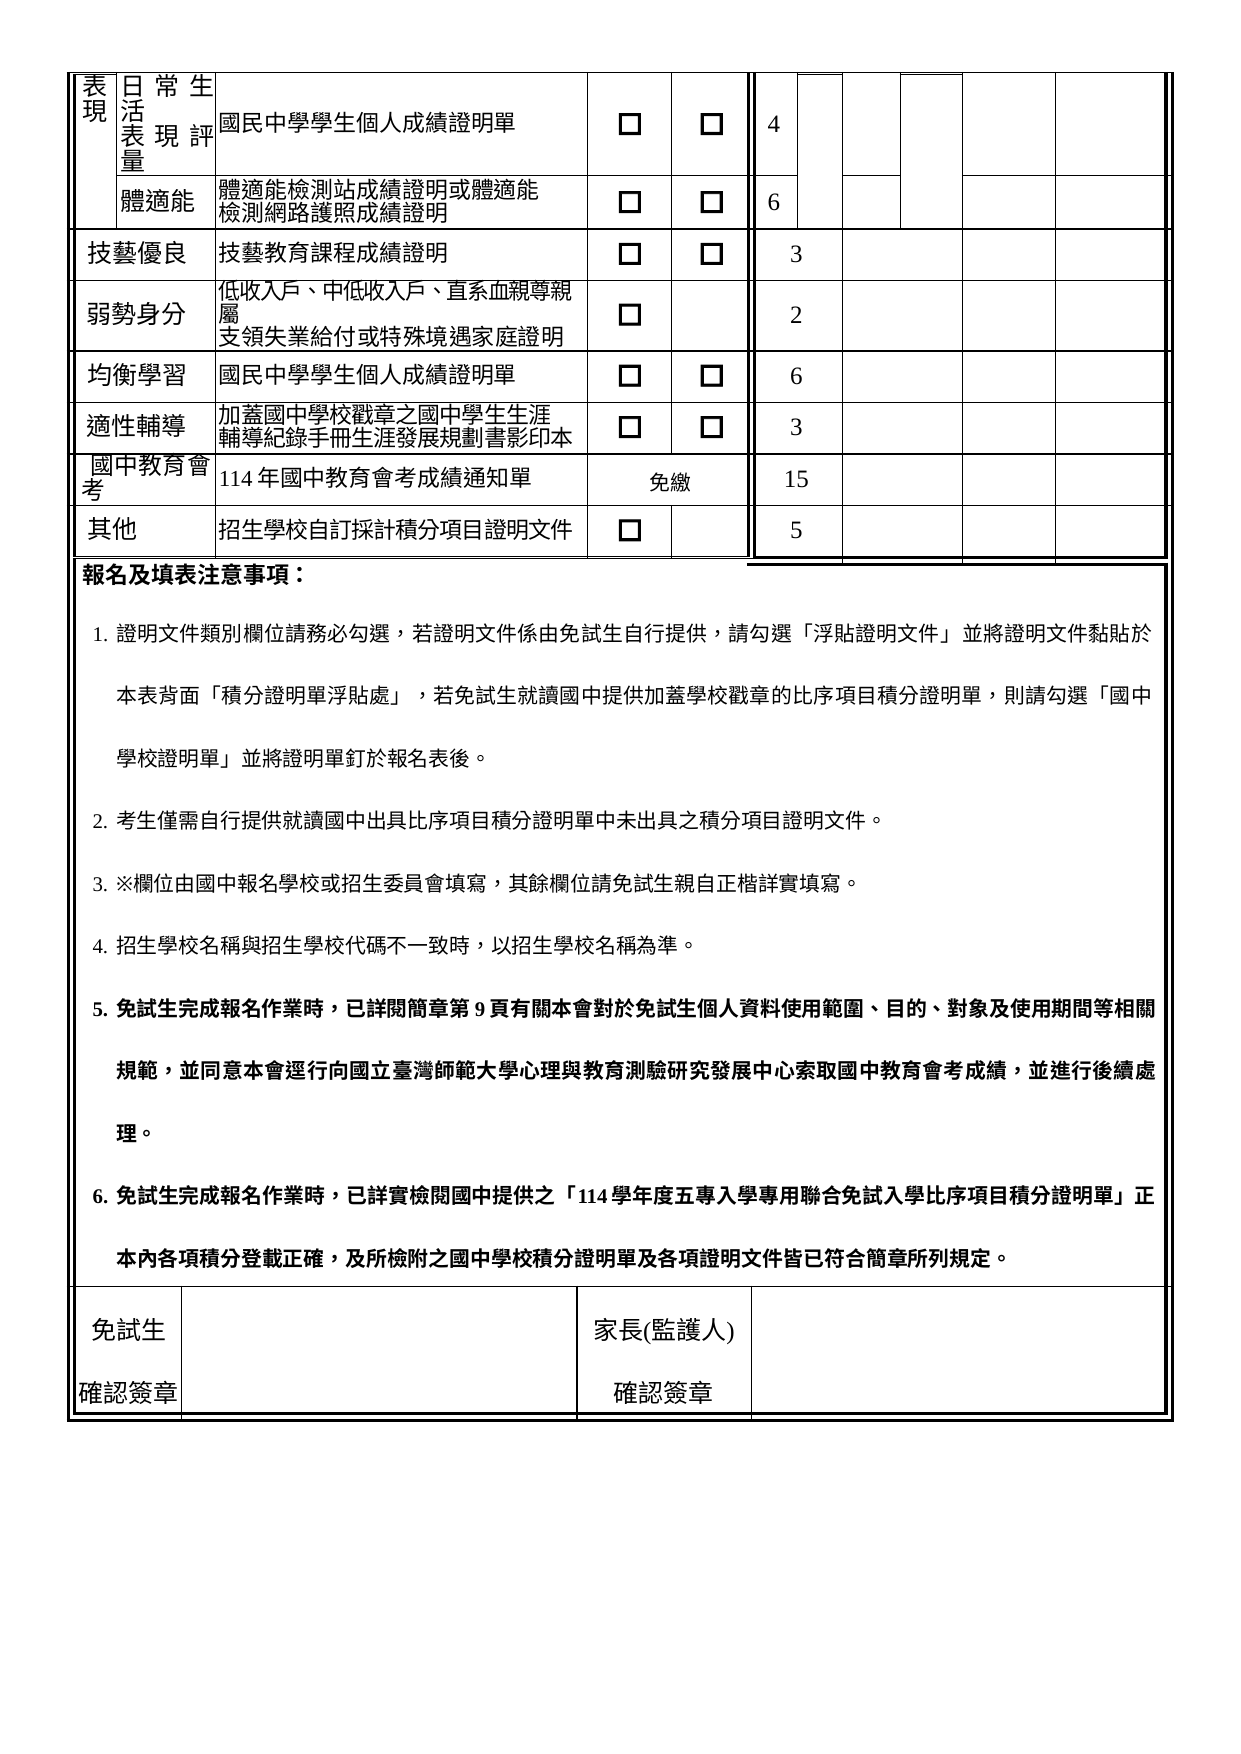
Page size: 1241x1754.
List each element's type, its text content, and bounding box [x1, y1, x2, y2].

table_cell 適性輔導 [76, 403, 215, 453]
table_cell  [588, 352, 671, 402]
table_cell 技藝教育課程成績證明 [216, 230, 587, 280]
table_cell  [588, 403, 671, 453]
table_cell  [588, 176, 671, 228]
table_cell 15 [756, 455, 842, 505]
table_cell 國民中學學生個人成績證明單 [216, 73, 587, 175]
table_cell 其他 [76, 506, 215, 556]
table_cell 報名及填表注意事項： 證明文件類別欄位請務必勾選，若證明文件係由免試生自行提供，請勾選「浮貼證明文件」並將證明文件黏貼於本表背面「積分證明單浮貼處」，若免試生就讀國中提供加蓋學校戳章的比序項目積分證明單，則請勾選「國中學校證明單」並將證明單釘於報名表後。 考生僅需自行提供就讀國中出具比序項目積分證明單中未出具之積分項目證明文件。 ※欄位由國中報名學校或招生委員會填寫，其餘欄位請免試生親自正楷詳實填寫。 招生學校名稱與招生學校代碼不一致時，以招生學校名稱為準。 免試生完成報名作業時，已詳閱簡章第9頁有關本會對於免試生個人資料使用範圍、目的、對象及使用期間等相關規範，並同意本會逕行向國立臺灣師範大學心理與教育測驗研究發展中心索取國中教育會考成績，並進行後續處理。 免試生完成報名作業時，已詳實檢閱國中提供之「114學年度五專入學專用聯合免試入學比序項目積分證明單」正本內各項積分登載正確，及所檢附之國中學校積分證明單及各項證明文件皆已符合簡章所列規定。 [1056, 556, 1169, 1286]
table_cell [1056, 281, 1164, 350]
table_cell [843, 176, 900, 228]
table_cell 表現 [76, 75, 116, 228]
table_cell 體適能 [117, 176, 215, 228]
table_cell [1056, 73, 1164, 175]
table_cell 日常生活 表現評量 [117, 73, 215, 175]
table_cell [963, 506, 1055, 556]
table_cell 免繳 [588, 455, 747, 505]
table_cell 國民中學學生個人成績證明單 [216, 352, 587, 402]
table_cell 5 [756, 506, 842, 556]
table_cell 2 [756, 281, 842, 350]
table_cell 技藝優良 [76, 230, 215, 280]
table_cell [1056, 176, 1164, 228]
table_cell 報名及填表注意事項： 證明文件類別欄位請務必勾選，若證明文件係由免試生自行提供，請勾選「浮貼證明文件」並將證明文件黏貼於本表背面「積分證明單浮貼處」，若免試生就讀國中提供加蓋學校戳章的比序項目積分證明單，則請勾選「國中學校證明單」並將證明單釘於報名表後。 考生僅需自行提供就讀國中出具比序項目積分證明單中未出具之積分項目證明文件。 ※欄位由國中報名學校或招生委員會填寫，其餘欄位請免試生親自正楷詳實填寫。 招生學校名稱與招生學校代碼不一致時，以招生學校名稱為準。 免試生完成報名作業時，已詳閱簡章第9頁有關本會對於免試生個人資料使用範圍、目的、對象及使用期間等相關規範，並同意本會逕行向國立臺灣師範大學心理與教育測驗研究發展中心索取國中教育會考成績，並進行後續處理。 免試生完成報名作業時，已詳實檢閱國中提供之「114學年度五專入學專用聯合免試入學比序項目積分證明單」正本內各項積分登載正確，及所檢附之國中學校積分證明單及各項證明文件皆已符合簡章所列規定。 [76, 559, 1164, 1286]
table_cell 加蓋國中學校戳章之國中學生生涯 輔導紀錄手冊生涯發展規劃書影印本 [216, 403, 587, 453]
table_cell 3 [756, 230, 842, 280]
table_cell [672, 506, 747, 556]
table_cell [843, 230, 962, 280]
table_cell [843, 403, 962, 453]
table_cell [843, 352, 962, 402]
table_cell [182, 1287, 576, 1412]
table_cell [901, 75, 962, 228]
table_cell  [672, 403, 747, 453]
table_cell [963, 281, 1055, 350]
table_cell [963, 455, 1055, 505]
table_cell 4 [756, 73, 797, 175]
table_cell [1056, 352, 1164, 402]
table_cell 免試生 確認簽章 [76, 1287, 181, 1412]
table_cell [963, 176, 1055, 228]
table_cell [843, 506, 962, 556]
table_cell 國中教育會考 [76, 455, 215, 505]
table_cell [1056, 403, 1164, 453]
table_cell [963, 73, 1055, 175]
table_cell 114年國中教育會考成績通知單 [216, 455, 587, 505]
table_cell 招生學校自訂採計積分項目證明文件 [216, 506, 587, 556]
table_cell 家長(監護人) 確認簽章 [578, 1287, 751, 1412]
table_cell [963, 403, 1055, 453]
table_cell  [588, 73, 671, 175]
table_cell 弱勢身分 [76, 281, 215, 350]
table_cell 3 [756, 403, 842, 453]
table_cell [843, 455, 962, 505]
table_cell  [588, 281, 671, 350]
table_cell [672, 281, 747, 350]
table_cell [1056, 506, 1164, 556]
table_cell [798, 75, 842, 228]
table_cell 體適能檢測站成績證明或體適能 檢測網路護照成績證明 [216, 176, 587, 228]
table_cell 6 [756, 352, 842, 402]
table_cell [1056, 455, 1164, 505]
table_cell [1056, 230, 1164, 280]
table_cell [752, 1287, 1164, 1412]
table_cell [843, 281, 962, 350]
table_cell [843, 73, 900, 175]
table_cell [963, 230, 1055, 280]
table_cell 6 [756, 176, 797, 228]
table_cell 低收入戶、中低收入戶、直系血親尊親屬 支領失業給付或特殊境遇家庭證明 [216, 281, 587, 350]
table_cell [963, 352, 1055, 402]
table_cell  [588, 230, 671, 280]
table_cell  [672, 73, 747, 175]
table_cell  [672, 176, 747, 228]
table_cell  [588, 506, 671, 556]
table_cell  [672, 352, 747, 402]
table_cell 均衡學習 [76, 352, 215, 402]
table_cell  [672, 230, 747, 280]
